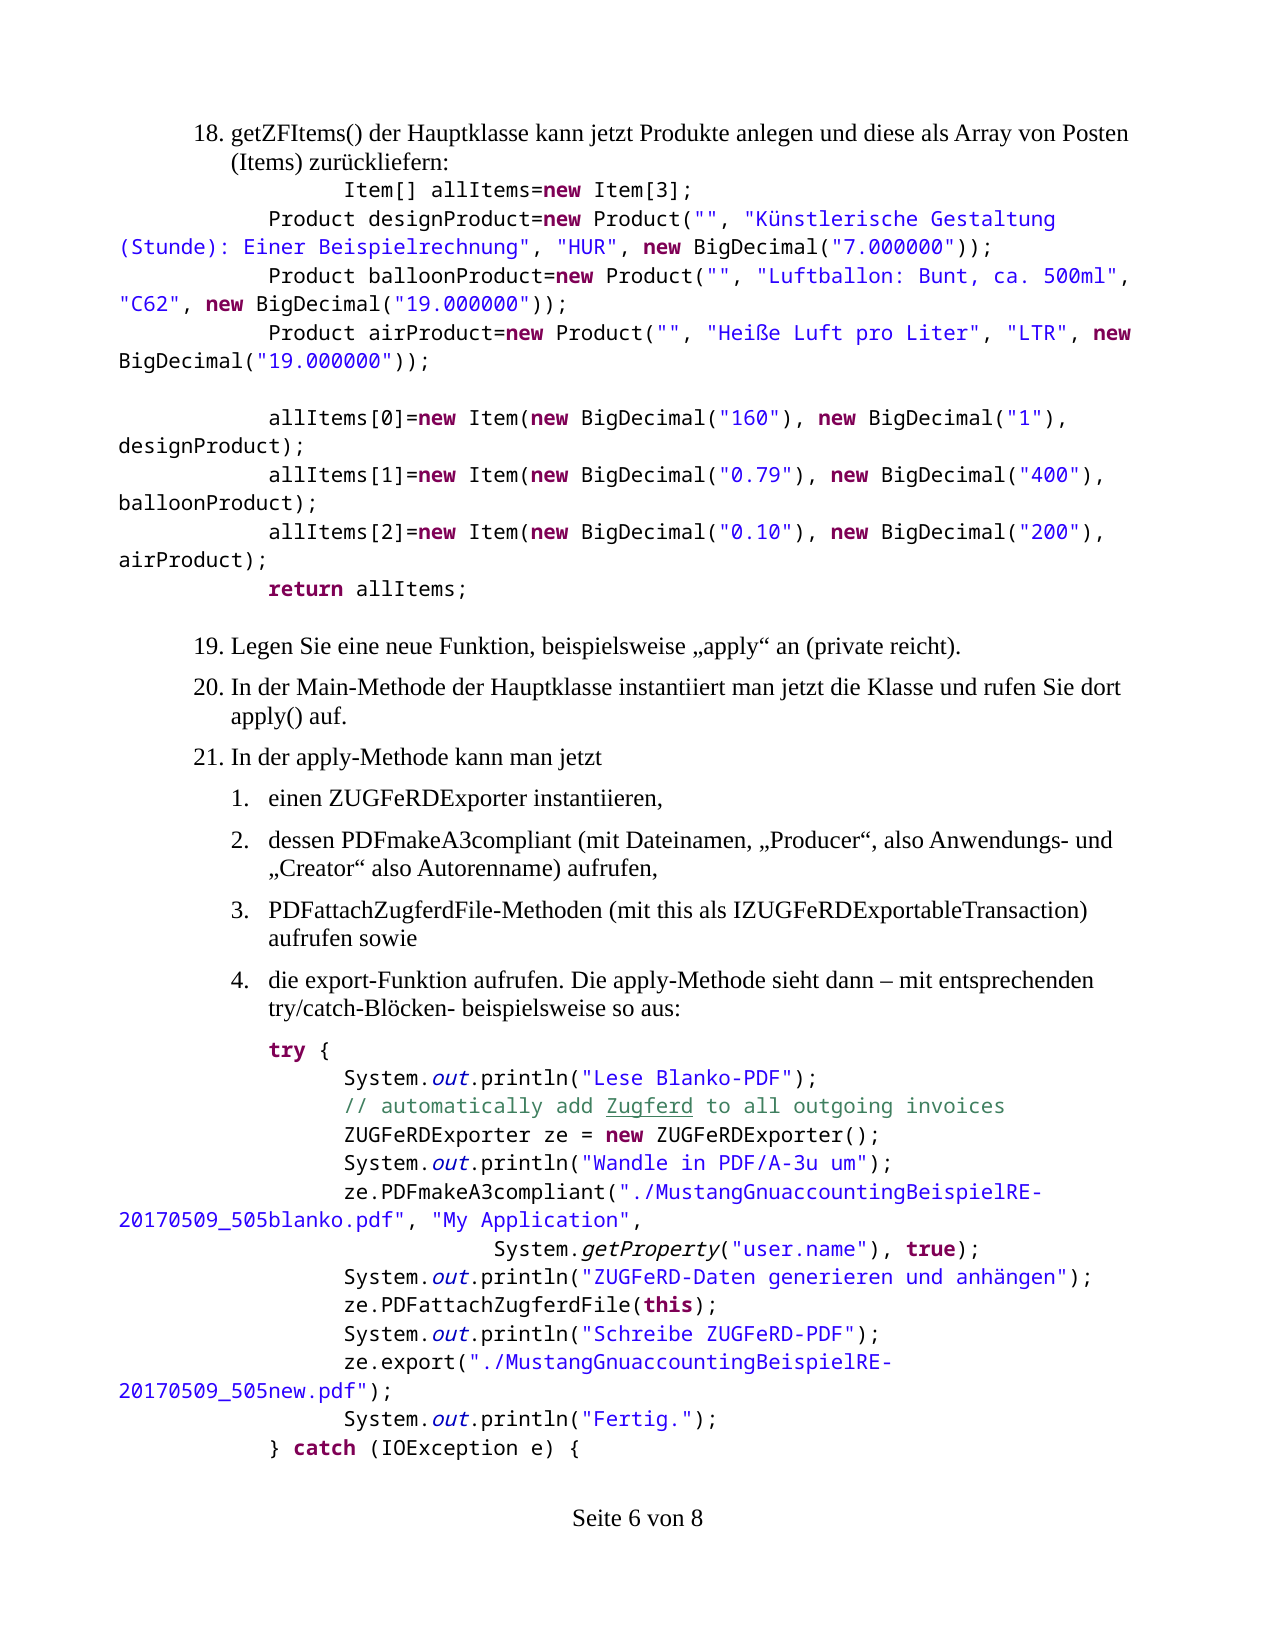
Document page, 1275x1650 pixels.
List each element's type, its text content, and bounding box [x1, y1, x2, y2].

list Legen Sie eine neue Funktion, beispielsweise „apply“ an (private reicht). [193, 631, 1157, 660]
list Item[] allItems=new Item[3]; [156, 176, 1157, 204]
text Product balloonProduct=new Product("", "Luftballon: Bunt, ca. 500ml", "C62", new BigDecimal("19.000000")); [118, 261, 1157, 318]
text System.out.println("ZUGFeRD-Daten generieren und anhängen"); [118, 1262, 1157, 1291]
text allItems[1]=new Item(new BigDecimal("0.79"), new BigDecimal("400"), balloonProduct); [118, 460, 1157, 517]
text System.out.println("Lese Blanko-PDF"); [118, 1063, 1157, 1092]
text allItems[0]=new Item(new BigDecimal("160"), new BigDecimal("1"), designProduct); [118, 403, 1157, 460]
text System.out.println("Schreibe ZUGFeRD-PDF"); [118, 1319, 1157, 1347]
list dessen PDFmakeA3compliant (mit Dateinamen, „Producer“, also Anwendungs- und „Creator“ also Autorenname) aufrufen, [231, 825, 1157, 882]
text ze.PDFattachZugferdFile(this); [118, 1291, 1157, 1319]
text try { [118, 1035, 1157, 1063]
text allItems[2]=new Item(new BigDecimal("0.10"), new BigDecimal("200"), airProduct); [118, 517, 1157, 574]
list In der apply-Methode kann man jetzt [193, 742, 1157, 771]
text Product airProduct=new Product("", "Heiße Luft pro Liter", "LTR", new BigDecimal("19.000000")); [118, 318, 1157, 375]
list PDFattachZugferdFile-Methoden (mit this als IZUGFeRDExportableTransaction) aufrufen sowie [231, 895, 1157, 952]
text // automatically add Zugferd to all outgoing invoices [118, 1092, 1157, 1120]
list die export-Funktion aufrufen. Die apply-Methode sieht dann – mit entsprechenden try/catch-Blöcken- beispielsweise so aus: [231, 965, 1157, 1022]
list einen ZUGFeRDExporter instantiieren, [231, 783, 1157, 812]
list In der Main-Methode der Hauptklasse instantiiert man jetzt die Klasse und rufen Sie dort apply() auf. [193, 672, 1157, 730]
text System.getProperty("user.name"), true); [118, 1234, 1157, 1262]
text ZUGFeRDExporter ze = new ZUGFeRDExporter(); [118, 1120, 1157, 1148]
text ze.PDFmakeA3compliant("./MustangGnuaccountingBeispielRE-20170509_505blanko.pdf", "My Application", [118, 1177, 1157, 1234]
text return allItems; [118, 574, 1157, 602]
text System.out.println("Wandle in PDF/A-3u um"); [118, 1148, 1157, 1177]
list getZFItems() der Hauptklasse kann jetzt Produkte anlegen und diese als Array von Posten (Items) zurückliefern: [193, 118, 1157, 176]
text System.out.println("Fertig."); [118, 1404, 1157, 1433]
text } catch (IOException e) { [118, 1433, 1157, 1461]
text Product designProduct=new Product("", "Künstlerische Gestaltung (Stunde): Einer Beispielrechnung", "HUR", new BigDecimal("7.000000")); [118, 204, 1157, 261]
text ze.export("./MustangGnuaccountingBeispielRE-20170509_505new.pdf"); [118, 1347, 1157, 1404]
